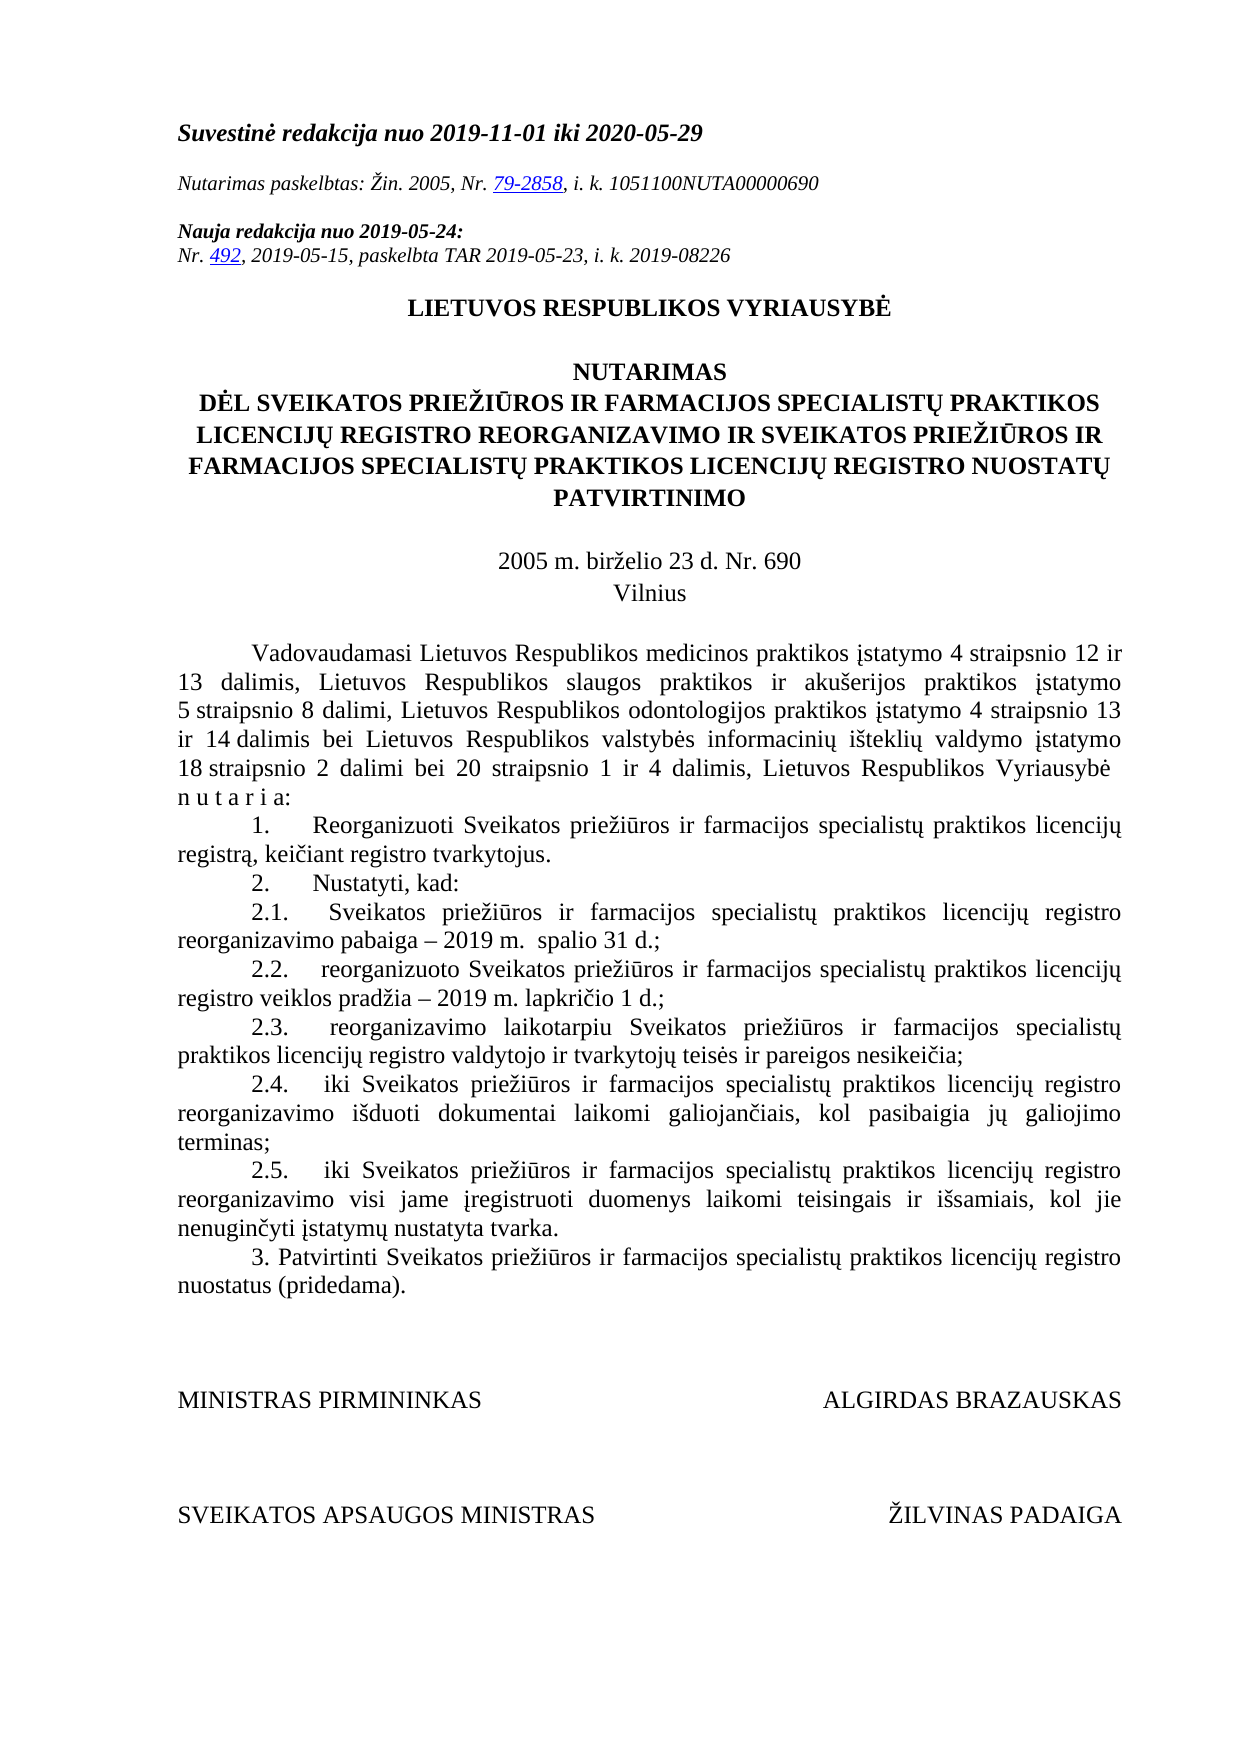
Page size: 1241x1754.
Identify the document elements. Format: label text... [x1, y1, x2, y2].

text Nauja redakcija nuo 2019-05-24: [177, 219, 1122, 243]
text 3. Patvirtinti Sveikatos priežiūros ir farmacijos specialistų praktikos licencijų registro nuostatus (pridedama). [177, 1242, 1122, 1299]
text Vilnius [177, 578, 1122, 606]
text 2. Nustatyti, kad: [177, 868, 1122, 897]
text 2005 m. birželio 23 d. Nr. 690 [177, 546, 1122, 575]
text 2.3. reorganizavimo laikotarpiu Sveikatos priežiūros ir farmacijos specialistų praktikos licencijų registro valdytojo ir tvarkytojų teisės ir pareigos nesikeičia; [177, 1012, 1122, 1069]
text 2.1. Sveikatos priežiūros ir farmacijos specialistų praktikos licencijų registro reorganizavimo pabaiga – 2019 m. spalio 31 d.; [177, 897, 1122, 954]
text MINISTRAS PIRMININKAS ALGIRDAS BRAZAUSKAS [177, 1385, 1122, 1414]
text DĖL SVEIKATOS PRIEŽIŪROS IR FARMACIJOS SPECIALISTŲ PRAKTIKOS LICENCIJŲ REGISTRO REORGANIZAVIMO IR SVEIKATOS PRIEŽIŪROS IR FARMACIJOS SPECIALISTŲ PRAKTIKOS LICENCIJŲ REGISTRO NUOSTATŲ PATVIRTINIMO [177, 388, 1122, 512]
text 2.2. reorganizuoto Sveikatos priežiūros ir farmacijos specialistų praktikos licencijų registro veiklos pradžia – 2019 m. lapkričio 1 d.; [177, 954, 1122, 1012]
text 2.5. iki Sveikatos priežiūros ir farmacijos specialistų praktikos licencijų registro reorganizavimo visi jame įregistruoti duomenys laikomi teisingais ir išsamiais, kol jie nenuginčyti įstatymų nustatyta tvarka. [177, 1155, 1122, 1242]
text SVEIKATOS APSAUGOS MINISTRAS ŽILVINAS PADAIGA [177, 1500, 1122, 1529]
text Suvestinė redakcija nuo 2019-11-01 iki 2020-05-29 [177, 118, 1122, 147]
text 1. Reorganizuoti Sveikatos priežiūros ir farmacijos specialistų praktikos licencijų registrą, keičiant registro tvarkytojus. [177, 810, 1122, 868]
text Vadovaudamasi Lietuvos Respublikos medicinos praktikos įstatymo 4 straipsnio 12 ir 13 dalimis, Lietuvos Respublikos slaugos praktikos ir akušerijos praktikos įstatymo 5 straipsnio 8 dalimi, Lietuvos Respublikos odontologijos praktikos įstatymo 4 straipsnio 13 ir 14 dalimis bei Lietuvos Respublikos valstybės informacinių išteklių valdymo įstatymo 18 straipsnio 2 dalimi bei 20 straipsnio 1 ir 4 dalimis, Lietuvos Respublikos Vyriausybė n u t a r i a: [177, 638, 1122, 810]
text Nutarimas paskelbtas: Žin. 2005, Nr. 79-2858, i. k. 1051100NUTA00000690 [177, 171, 1122, 195]
text Nr. 492, 2019-05-15, paskelbta TAR 2019-05-23, i. k. 2019-08226 [177, 243, 1122, 267]
text LIETUVOS RESPUBLIKOS VYRIAUSYBĖ [177, 293, 1122, 322]
text 2.4. iki Sveikatos priežiūros ir farmacijos specialistų praktikos licencijų registro reorganizavimo išduoti dokumentai laikomi galiojančiais, kol pasibaigia jų galiojimo terminas; [177, 1069, 1122, 1155]
text NUTARIMAS [177, 357, 1122, 385]
